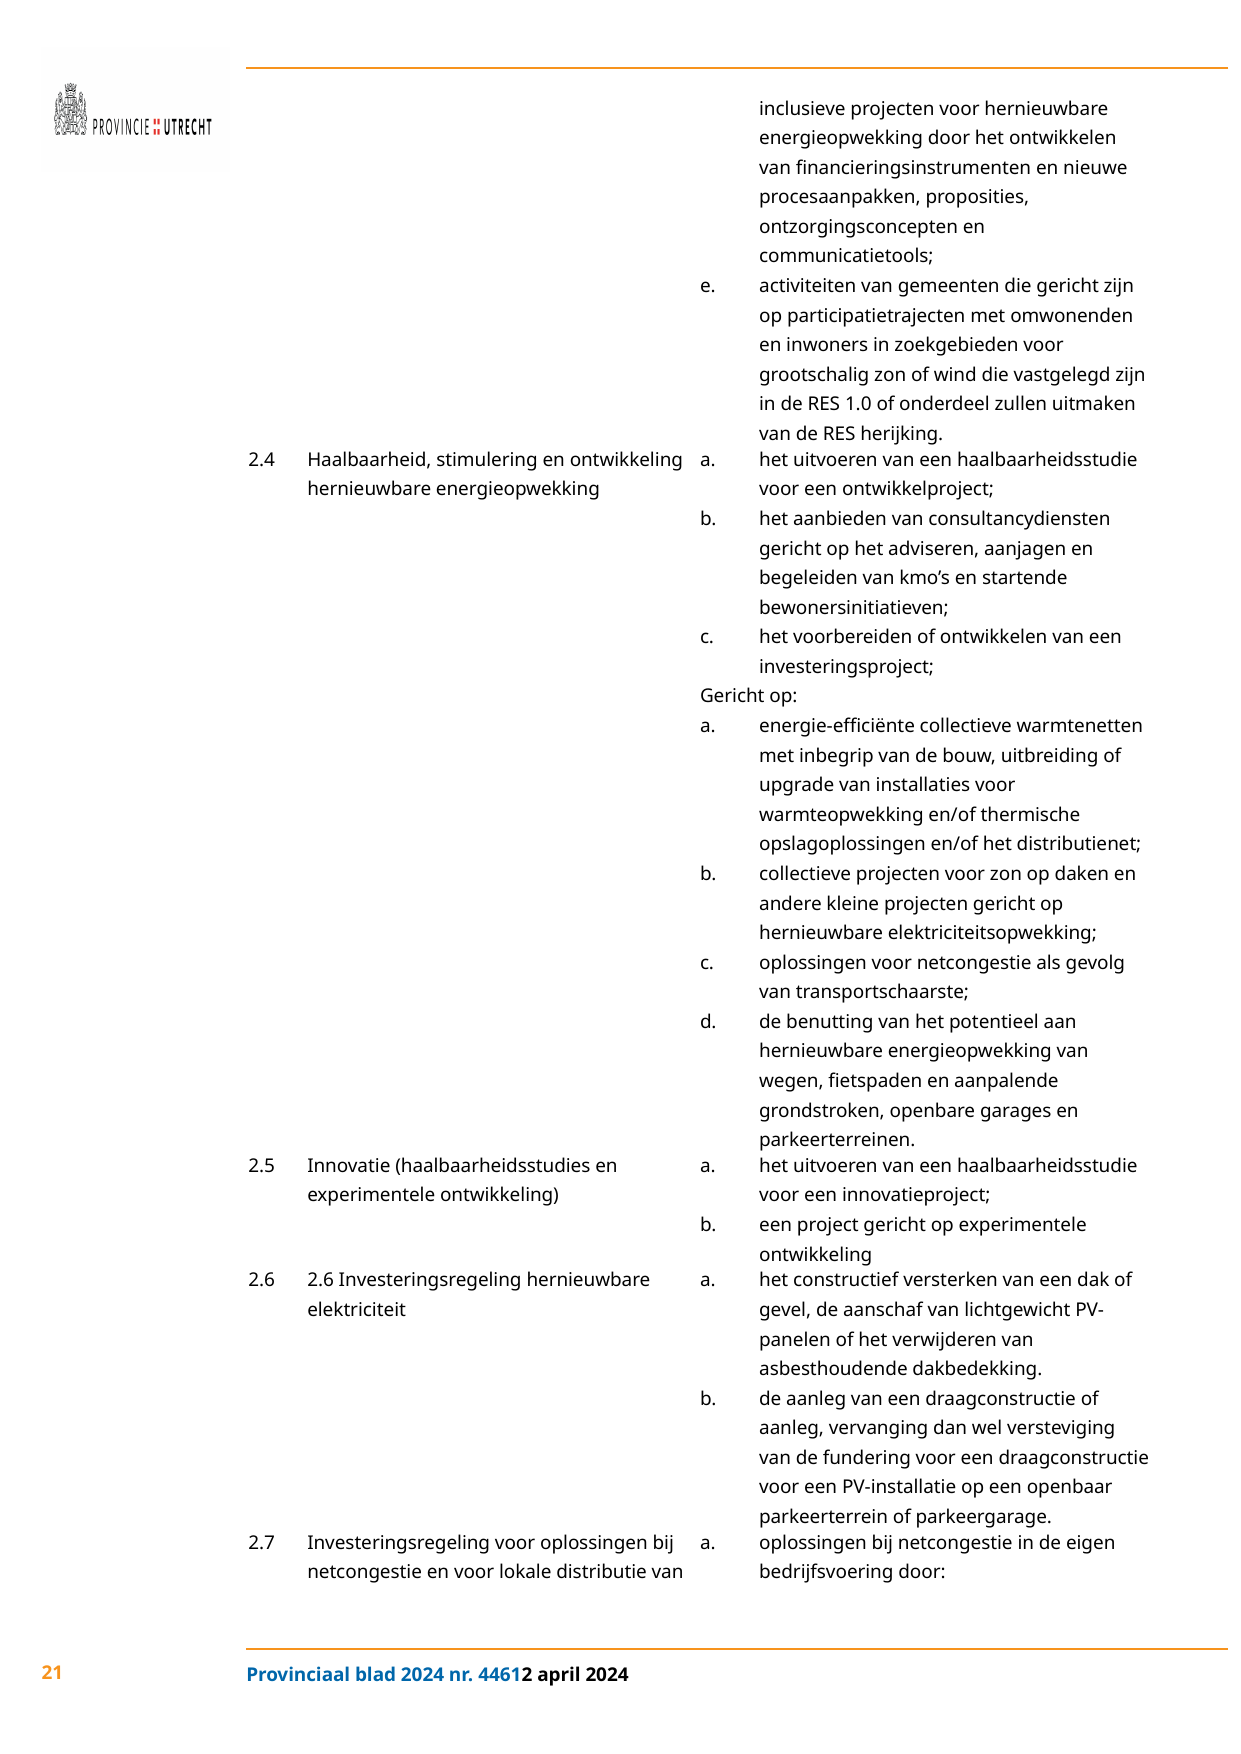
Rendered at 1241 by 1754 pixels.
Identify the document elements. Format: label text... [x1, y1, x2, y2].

table_cell Haalbaarheid, stimulering en ontwikkeling hernieuwbare energieopwekking [248, 446, 700, 1152]
table_cell [248, 95, 700, 446]
table_cell 2.6 Investeringsregeling hernieuwbare elektriciteit [248, 1267, 700, 1529]
table_cell inclusieve projecten voor hernieuwbare energieopwekking door het ontwikkelen van financieringsinstrumenten en nieuwe procesaanpakken, proposities, ontzorgingsconcepten en communicatietools; activiteiten van gemeenten die gericht zijn op participatietrajecten met omwonenden en inwoners in zoekgebieden voor grootschalig zon of wind die vastgelegd zijn in de RES 1.0 of onderdeel zullen uitmaken van de RES herijking. [700, 95, 1152, 446]
table_cell het uitvoeren van een haalbaarheidsstudie voor een ontwikkelproject; het aanbieden van consultancydiensten gericht op het adviseren, aanjagen en begeleiden van kmo’s en startende bewonersinitiatieven; het voorbereiden of ontwikkelen van een investeringsproject; Gericht op: energie-efficiënte collectieve warmtenetten met inbegrip van de bouw, uitbreiding of upgrade van installaties voor warmteopwekking en/of thermische opslagoplossingen en/of het distributienet; collectieve projecten voor zon op daken en andere kleine projecten gericht op hernieuwbare elektriciteitsopwekking; oplossingen voor netcongestie als gevolg van transportschaarste; de benutting van het potentieel aan hernieuwbare energieopwekking van wegen, fietspaden en aanpalende grondstroken, openbare garages en parkeerterreinen. [700, 446, 1152, 1152]
table_cell Investeringsregeling voor oplossingen bij netcongestie en voor lokale distributie van [248, 1529, 700, 1584]
table_cell het uitvoeren van een haalbaarheidsstudie voor een innovatieproject; een project gericht op experimentele ontwikkeling [700, 1152, 1152, 1267]
table_cell het constructief versterken van een dak of gevel, de aanschaf van lichtgewicht PV-panelen of het verwijderen van asbesthoudende dakbedekking. de aanleg van een draagconstructie of aanleg, vervanging dan wel versteviging van de fundering voor een draagconstructie voor een PV-installatie op een openbaar parkeerterrein of parkeergarage. [700, 1267, 1152, 1529]
picture [41, 47, 231, 172]
table_cell Innovatie (haalbaarheidsstudies en experimentele ontwikkeling) [248, 1152, 700, 1267]
table_cell oplossingen bij netcongestie in de eigen bedrijfsvoering door: het installeren van een systeem voor elektriciteitsopslag; het installeren van een systeem voor de productie of opslag van waterstof geproduceerd uit hernieuwbare bronnen; het installeren van een systeem voor de productie of opslag van warmte uit een hernieuwbare bron; het realiseren van een slim lokaal distributiesysteem in de vorm van: een energiehub; een energiegemeenschap; het installeren van een systeem voor elektriciteitsopslag ten behoeve van de energiegemeenschap of energiehub. [700, 1529, 1152, 1584]
